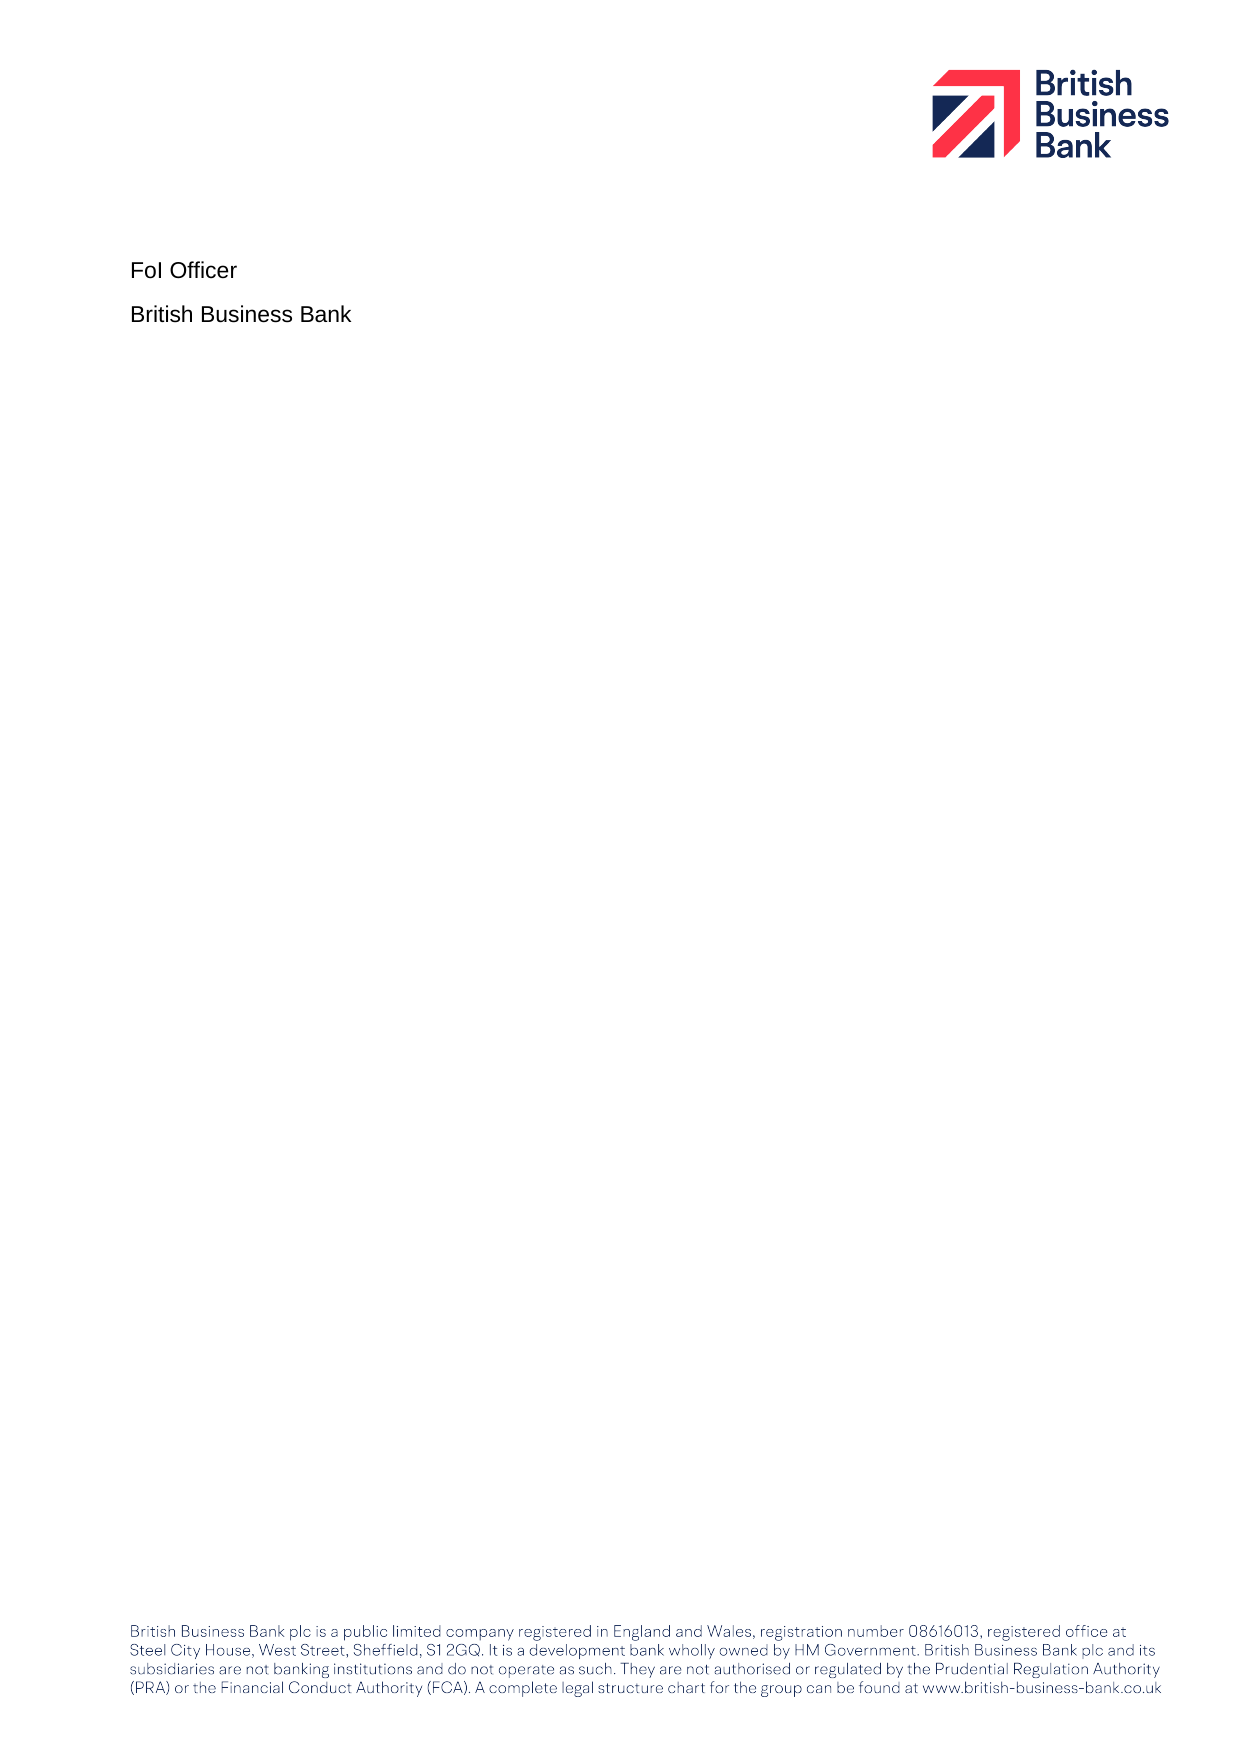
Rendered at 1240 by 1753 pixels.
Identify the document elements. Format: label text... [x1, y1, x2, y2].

text FoI Officer [130, 257, 1169, 283]
text British Business Bank [130, 301, 1169, 327]
